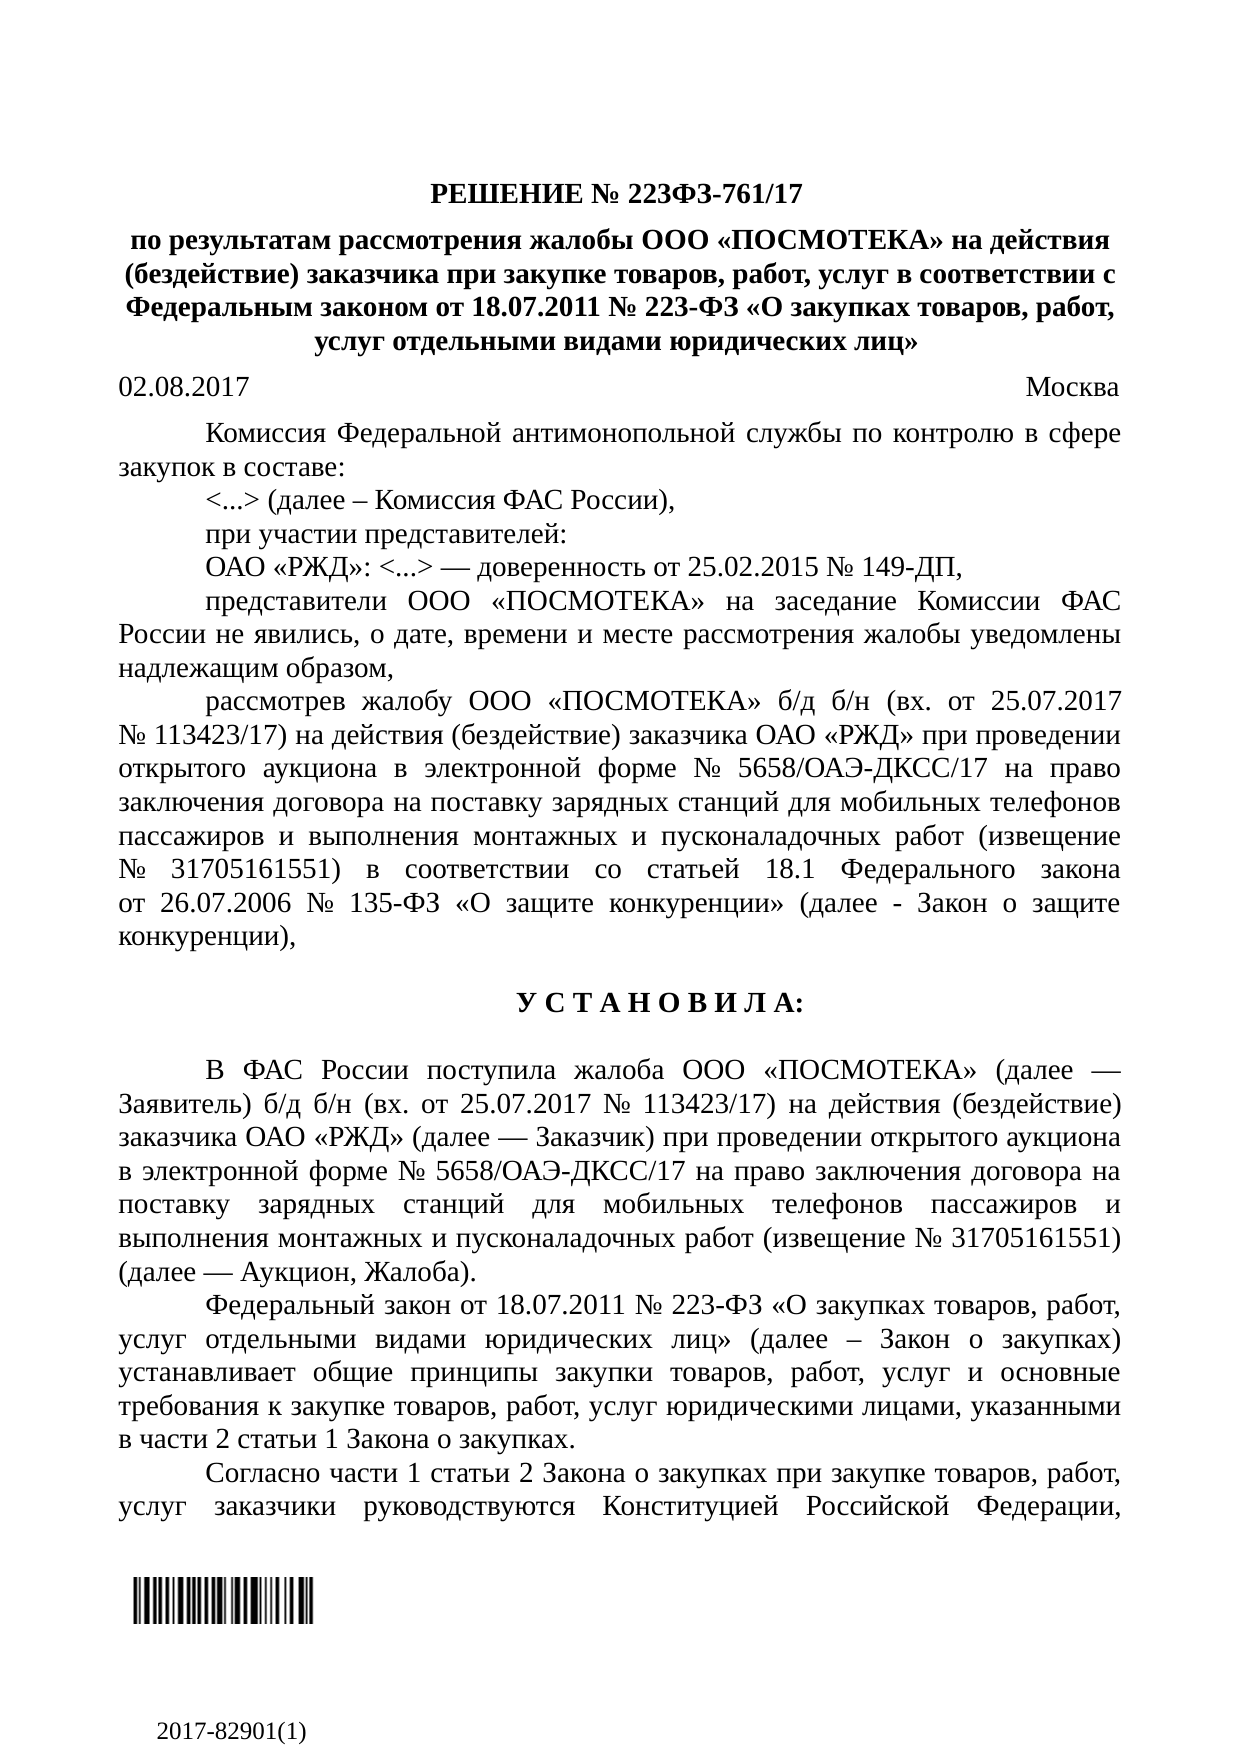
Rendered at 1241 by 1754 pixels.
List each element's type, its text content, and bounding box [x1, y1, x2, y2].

text В ФАС России поступила жалоба ООО «ПОСМОТЕКА» (далее — Заявитель) б/д б/н (вх. от 25.07.2017 № 113423/17) на действия (бездействие) заказчика ОАО «РЖД» (далее — Заказчик) при проведении открытого аукциона в электронной форме № 5658/ОАЭ-ДКСС/17 на право заключения договора на поставку зарядных станций для мобильных телефонов пассажиров и выполнения монтажных и пусконаладочных работ (извещение № 31705161551) (далее — Аукцион, Жалоба). [118, 1052, 1122, 1287]
text 02.08.2017 Москва [118, 369, 1122, 403]
text <...> (далее – Комиссия ФАС России), [118, 482, 1122, 516]
text РЕШЕНИЕ № 223ФЗ-761/17 [118, 176, 1122, 210]
text рассмотрев жалобу ООО «ПОСМОТЕКА» б/д б/н (вх. от 25.07.2017 № 113423/17) на действия (бездействие) заказчика ОАО «РЖД» при проведении открытого аукциона в электронной форме № 5658/ОАЭ-ДКСС/17 на право заключения договора на поставку зарядных станций для мобильных телефонов пассажиров и выполнения монтажных и пусконаладочных работ (извещение № 31705161551) в соответствии со статьей 18.1 Федерального закона от 26.07.2006 № 135-ФЗ «О защите конкуренции» (далее - Закон о защите конкуренции), [118, 683, 1122, 952]
picture [118, 1577, 331, 1624]
text при участии представителей: [118, 516, 1122, 549]
text Федеральный закон от 18.07.2011 № 223-ФЗ «О закупках товаров, работ, услуг отдельными видами юридических лиц» (далее – Закон о закупках) устанавливает общие принципы закупки товаров, работ, услуг и основные требования к закупке товаров, работ, услуг юридическими лицами, указанными в части 2 статьи 1 Закона о закупках. [118, 1287, 1122, 1455]
text по результатам рассмотрения жалобы ООО «ПОСМОТЕКА» на действия (бездействие) заказчика при закупке товаров, работ, услуг в соответствии с Федеральным законом от 18.07.2011 № 223-ФЗ «О закупках товаров, работ, услуг отдельными видами юридических лиц» [118, 222, 1122, 357]
text Согласно части 1 статьи 2 Закона о закупках при закупке товаров, работ, услуг заказчики руководствуются Конституцией Российской Федерации, [118, 1455, 1122, 1522]
text У С Т А Н О В И Л А: [118, 985, 1122, 1019]
text представители ООО «ПОСМОТЕКА» на заседание Комиссии ФАС России не явились, о дате, времени и месте рассмотрения жалобы уведомлены надлежащим образом, [118, 583, 1122, 683]
text Комиссия Федеральной антимонопольной службы по контролю в сфере закупок в составе: [118, 415, 1122, 482]
text ОАО «РЖД»: <...> — доверенность от 25.02.2015 № 149-ДП, [118, 549, 1122, 583]
